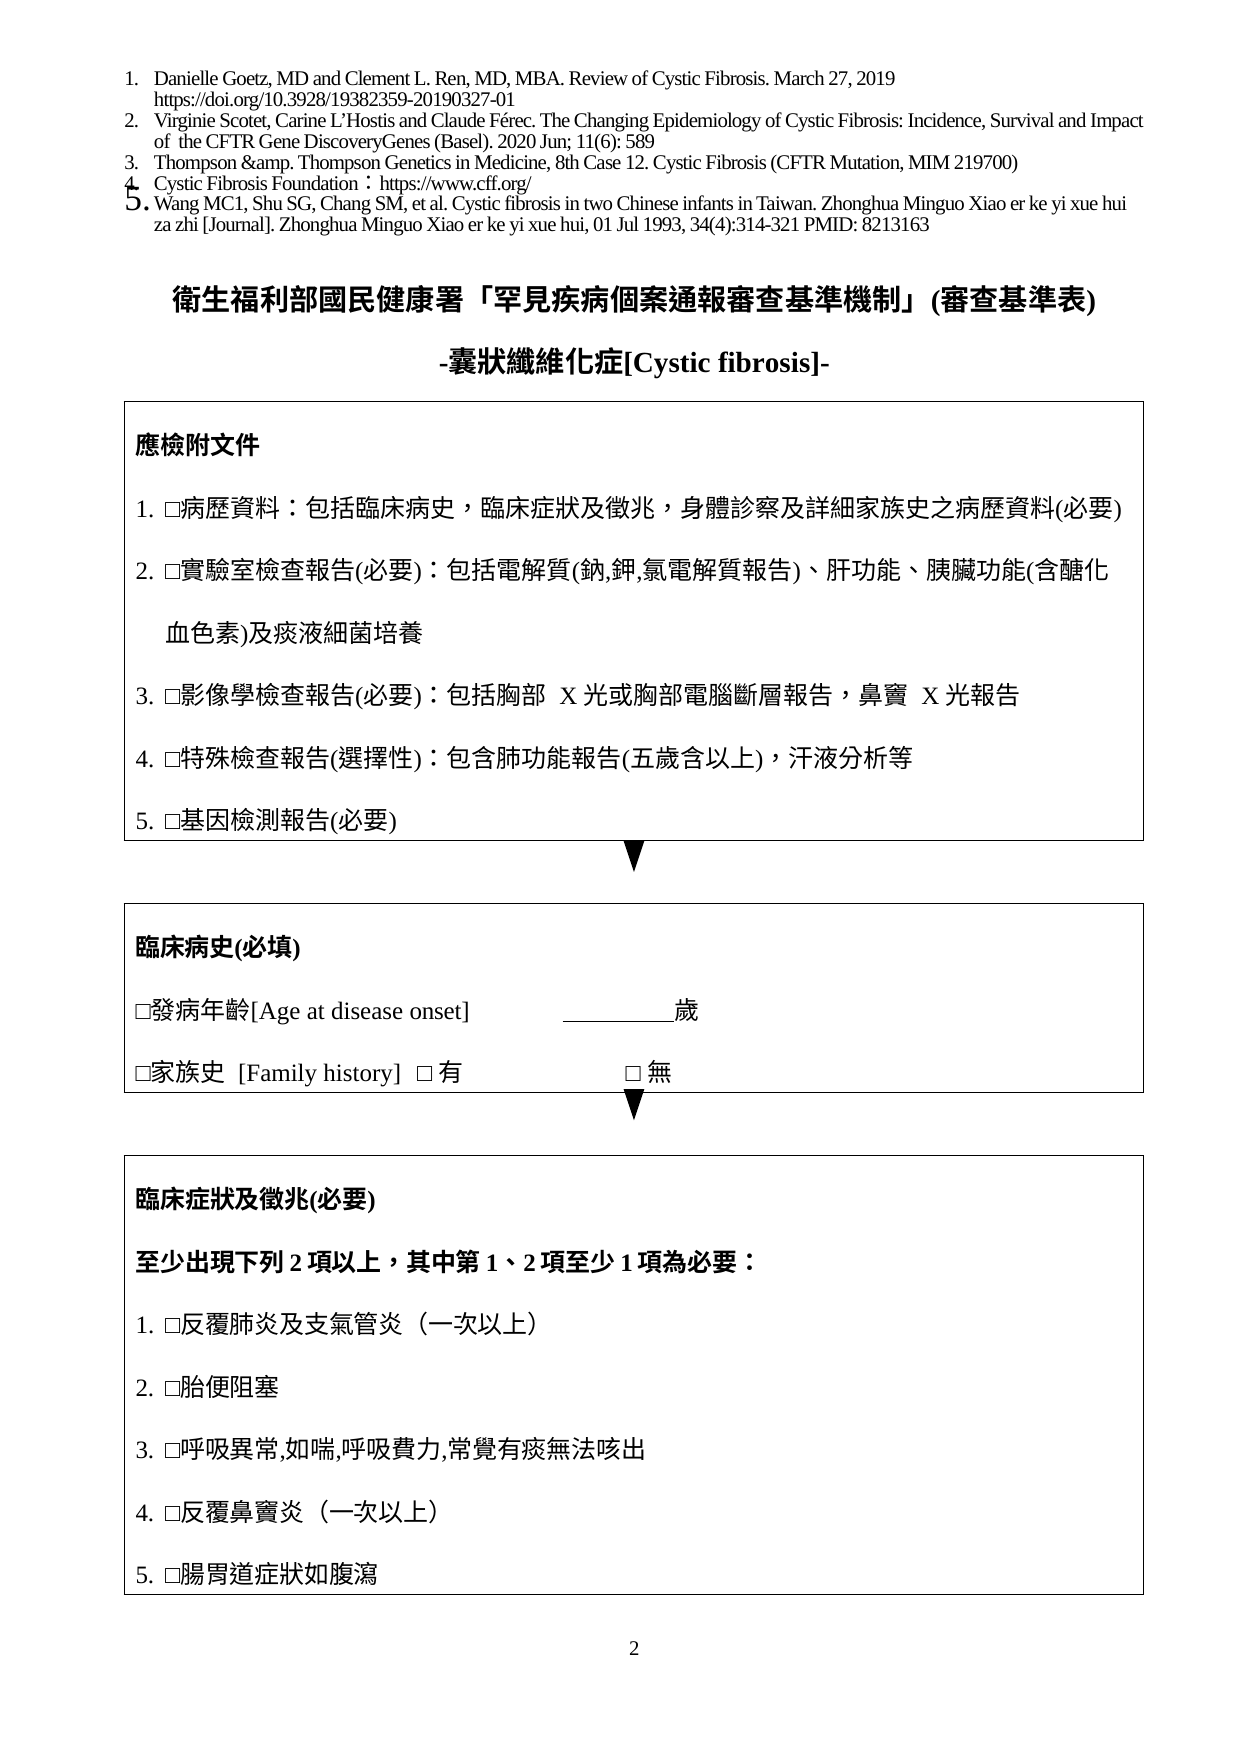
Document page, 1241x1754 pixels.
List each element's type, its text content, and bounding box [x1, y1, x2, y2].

list Cystic Fibrosis Foundation：https://www.cff.org/ [124, 173, 1144, 194]
table_header 臨床病史(必填) □發病年齡[Age at disease onset] 歲 □家族史 [Family history] □ 有 □ 無 [125, 904, 1143, 1092]
table_header 臨床症狀及徵兆(必要) 至少出現下列2項以上，其中第1、2項至少1項為必要： □反覆肺炎及支氣管炎（一次以上） □胎便阻塞 □呼吸異常,如喘,呼吸費力,常覺有痰無法咳出 □反覆鼻竇炎（一次以上） □腸胃道症狀如腹瀉 □生長發育遲緩（生長速度和體重增加較同年齡緩慢） □皮膚汗液有鹹味 □反覆性胰臟炎(一次以上) [125, 1156, 1143, 1594]
list Wang MC1, Shu SG, Chang SM, et al. Cystic fibrosis in two Chinese infants in Taiwan. Zhonghua Minguo Xiao er ke yi xue hui za zhi [Journal]. Zhonghua Minguo Xiao er ke yi xue hui, 01 Jul 1993, 34(4):314-321 PMID: 8213163 [124, 194, 1144, 236]
text 衛生福利部國民健康署「罕見疾病個案通報審查基準機制」(審查基準表) -囊狀纖維化症[Cystic fibrosis]- [124, 256, 1144, 381]
list Danielle Goetz, MD and Clement L. Ren, MD, MBA. Review of Cystic Fibrosis. March 27, 2019 https://doi.org/10.3928/19382359-20190327-01 [124, 69, 1144, 111]
list Virginie Scotet, Carine L’Hostis and Claude Férec. The Changing Epidemiology of Cystic Fibrosis: Incidence, Survival and Impact of the CFTR Gene DiscoveryGenes (Basel). 2020 Jun; 11(6): 589 [124, 111, 1144, 152]
table_header 應檢附文件 □病歷資料：包括臨床病史，臨床症狀及徵兆，身體診察及詳細家族史之病歷資料(必要) □實驗室檢查報告(必要)：包括電解質(鈉,鉀,氯電解質報告)、肝功能、胰臟功能(含醣化血色素)及痰液細菌培養 □影像學檢查報告(必要)：包括胸部 X 光或胸部電腦斷層報告，鼻竇 X 光報告 □特殊檢查報告(選擇性)：包含肺功能報告(五歲含以上)，汗液分析等 □基因檢測報告(必要) [125, 402, 1143, 839]
list Thompson &amp. Thompson Genetics in Medicine, 8th Case 12. Cystic Fibrosis (CFTR Mutation, MIM 219700) [124, 152, 1144, 173]
